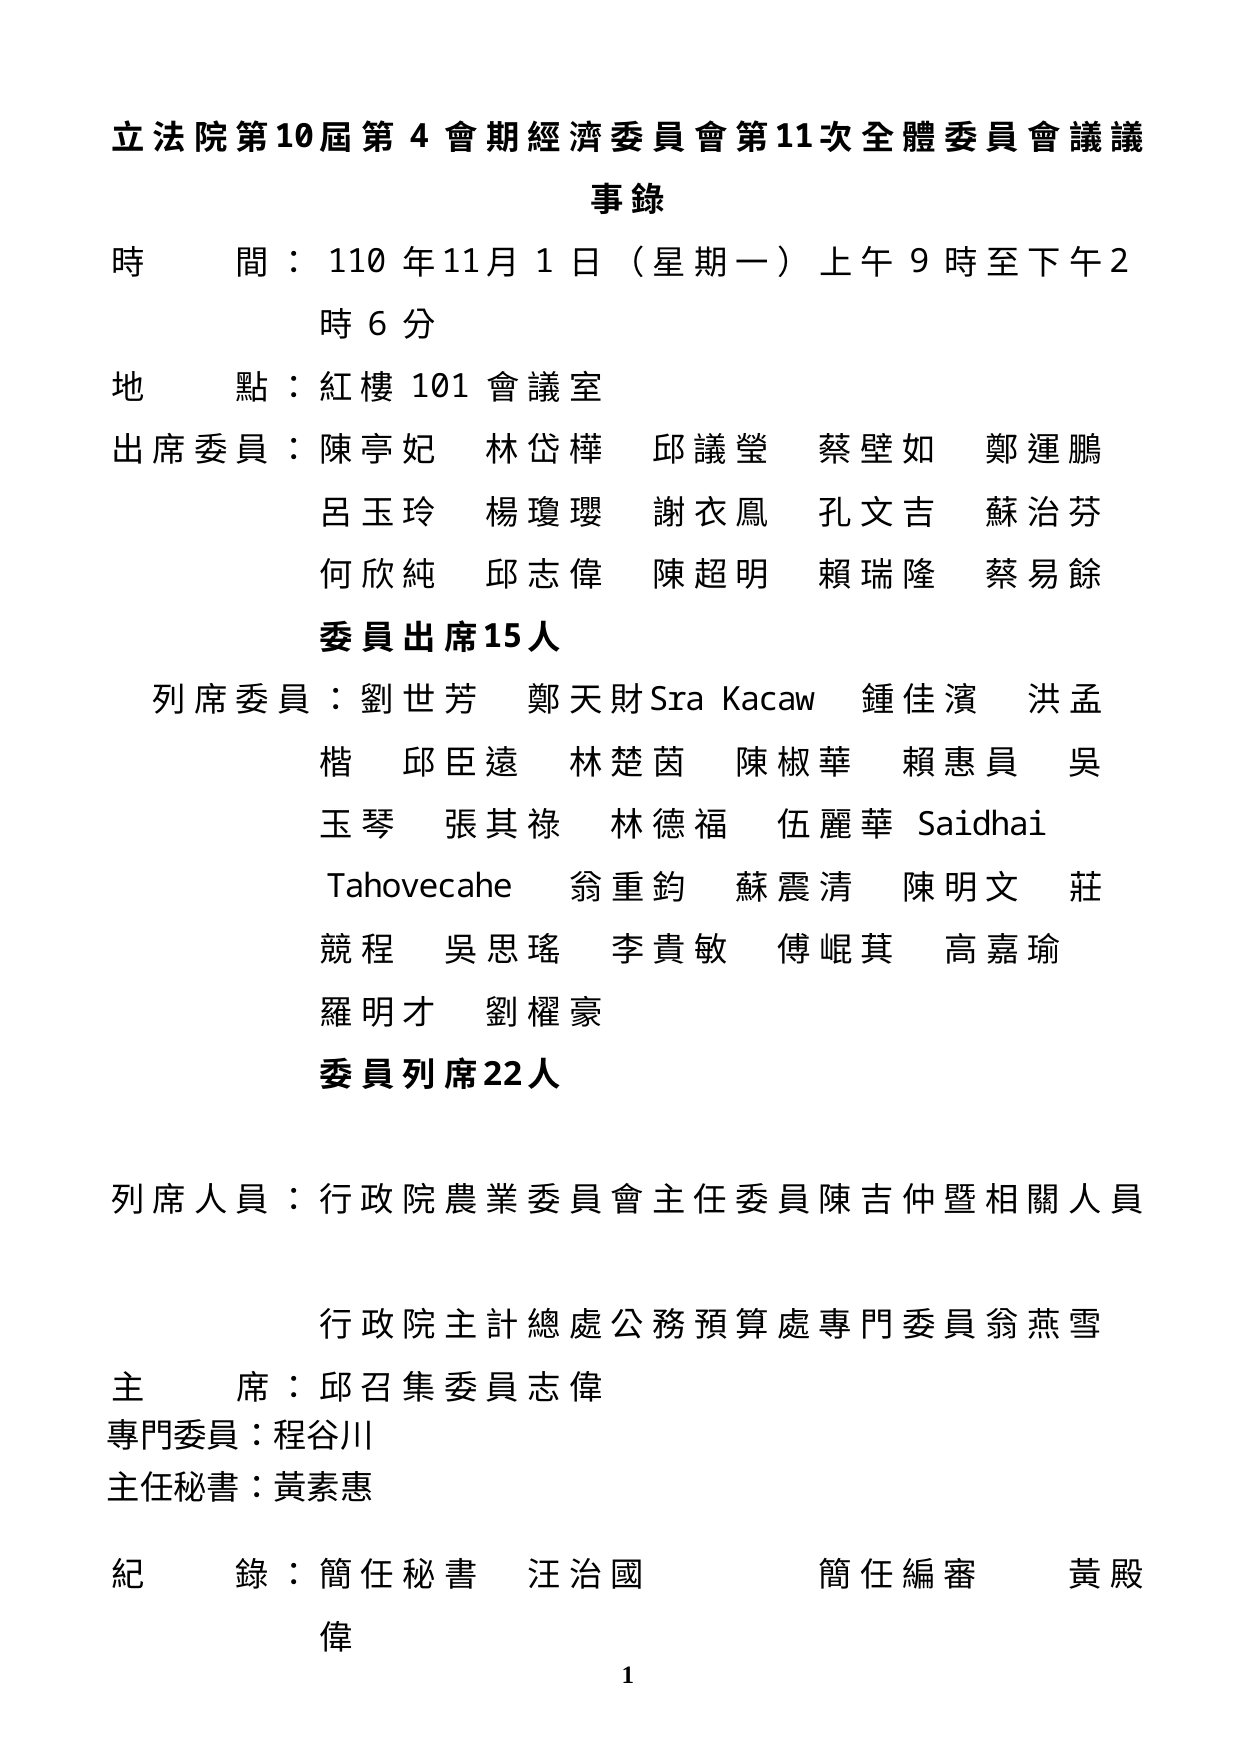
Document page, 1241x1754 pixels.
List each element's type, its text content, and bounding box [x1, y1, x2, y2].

text 立法院第10屆第4會期經濟委員會第11次全體委員會議議事錄 [107, 93, 1148, 218]
text 出席委員：陳亭妃 林岱樺 邱議瑩 蔡壁如 鄭運鵬 呂玉玲 楊瓊瓔 謝衣鳯 孔文吉 蘇治芬 何欣純 邱志偉 陳超明 賴瑞隆 蔡易餘 [107, 406, 1114, 593]
text 紀 錄：簡任秘書 汪治國 簡任編審 黃殿偉 [107, 1531, 1148, 1656]
text 行政院主計總處公務預算處專門委員翁燕雪 [107, 1281, 1148, 1343]
text 列席人員：行政院農業委員會主任委員陳吉仲暨相關人員 [107, 1156, 1148, 1218]
text 主 席：邱召集委員志偉 [107, 1343, 1114, 1406]
text 專門委員：程谷川 [107, 1406, 1148, 1458]
text 時 間：110年11月1日（星期一）上午9時至下午2時6分 [107, 218, 1131, 343]
text 委員列席22人 [284, 1031, 1114, 1093]
text 主任秘書：黃素惠 [107, 1458, 1148, 1510]
text 地 點：紅樓101會議室 [107, 343, 1148, 406]
text 委員出席15人 [276, 593, 1114, 656]
text 列席委員：劉世芳 鄭天財Sra Kacaw 鍾佳濱 洪孟楷 邱臣遠 林楚茵 陳椒華 賴惠員 吳玉琴 張其祿 林德福 伍麗華Saidhai Tahovecahe 翁重鈞 蘇震清 陳明文 莊競程 吳思瑤 李貴敏 傅崐萁 高嘉瑜 羅明才 劉櫂豪 [107, 656, 1114, 1031]
